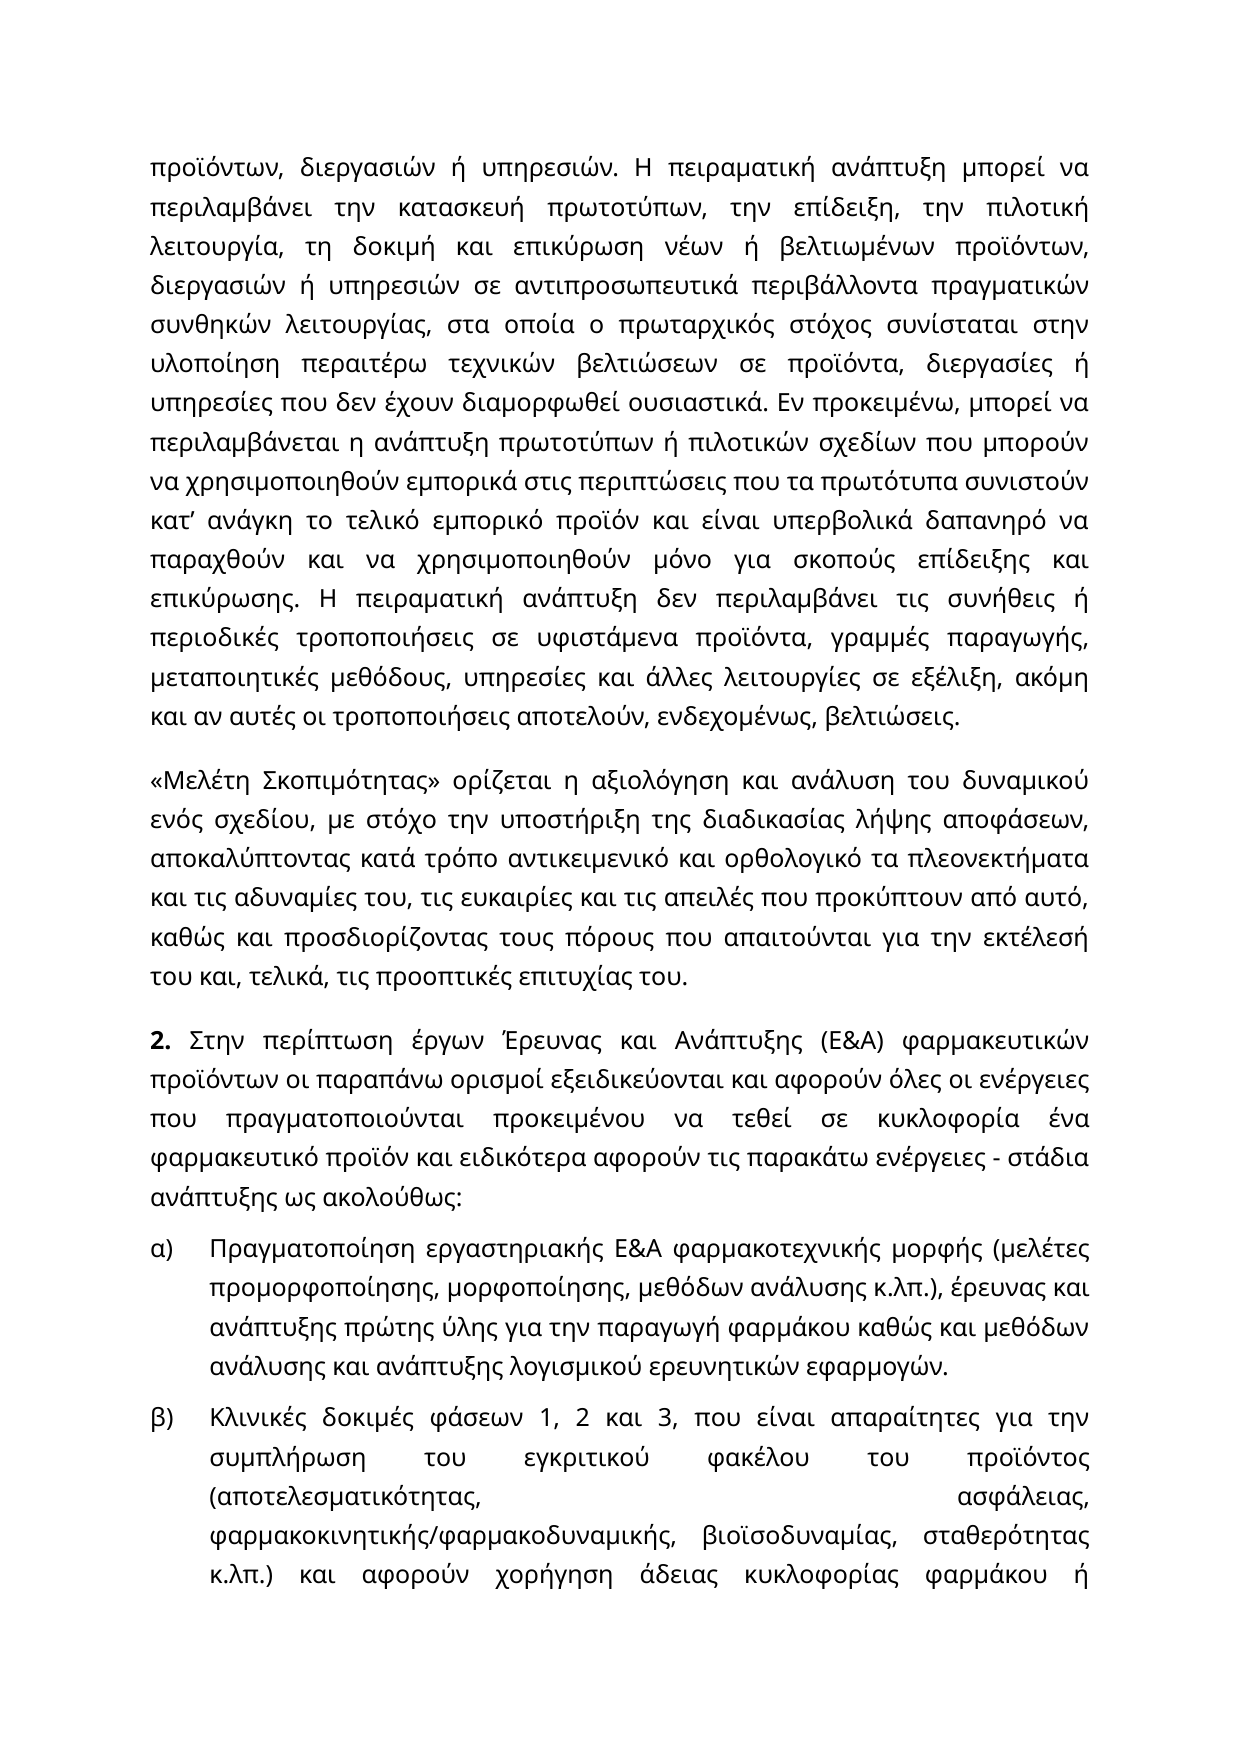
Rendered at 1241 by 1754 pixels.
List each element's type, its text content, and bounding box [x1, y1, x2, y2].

text 2. Στην περίπτωση έργων Έρευνας και Ανάπτυξης (Ε&Α) φαρμακευτικών προϊόντων οι παραπάνω ορισμοί εξειδικεύονται και αφορούν όλες οι ενέργειες που πραγματοποιούνται προκειμένου να τεθεί σε κυκλοφορία ένα φαρμακευτικό προϊόν και ειδικότερα αφορούν τις παρακάτω ενέργειες - στάδια ανάπτυξης ως ακολούθως: [150, 1022, 1090, 1213]
list β) Κλινικές δοκιμές φάσεων 1, 2 και 3, που είναι απαραίτητες για την συμπλήρωση του εγκριτικού φακέλου του προϊόντος (αποτελεσματικότητας, ασφάλειας, φαρμακοκινητικής/φαρμακοδυναμικής, βιοϊσοδυναμίας, σταθερότητας κ.λπ.) και αφορούν χορήγηση άδειας κυκλοφορίας φαρμάκου ή [150, 1400, 1090, 1591]
text προϊόντων, διεργασιών ή υπηρεσιών. Η πειραματική ανάπτυξη μπορεί να περιλαμβάνει την κατασκευή πρωτοτύπων, την επίδειξη, την πιλοτική λειτουργία, τη δοκιμή και επικύρωση νέων ή βελτιωμένων προϊόντων, διεργασιών ή υπηρεσιών σε αντιπροσωπευτικά περιβάλλοντα πραγματικών συνθηκών λειτουργίας, στα οποία ο πρωταρχικός στόχος συνίσταται στην υλοποίηση περαιτέρω τεχνικών βελτιώσεων σε προϊόντα, διεργασίες ή υπηρεσίες που δεν έχουν διαμορφωθεί ουσιαστικά. Εν προκειμένω, μπορεί να περιλαμβάνεται η ανάπτυξη πρωτοτύπων ή πιλοτικών σχεδίων που μπορούν να χρησιμοποιηθούν εμπορικά στις περιπτώσεις που τα πρωτότυπα συνιστούν κατ’ ανάγκη το τελικό εμπορικό προϊόν και είναι υπερβολικά δαπανηρό να παραχθούν και να χρησιμοποιηθούν μόνο για σκοπούς επίδειξης και επικύρωσης. Η πειραματική ανάπτυξη δεν περιλαμβάνει τις συνήθεις ή περιοδικές τροποποιήσεις σε υφιστάμενα προϊόντα, γραμμές παραγωγής, μεταποιητικές μεθόδους, υπηρεσίες και άλλες λειτουργίες σε εξέλιξη, ακόμη και αν αυτές οι τροποποιήσεις αποτελούν, ενδεχομένως, βελτιώσεις. [150, 150, 1090, 732]
list α) Πραγματοποίηση εργαστηριακής Ε&Α φαρμακοτεχνικής μορφής (μελέτες προμορφοποίησης, μορφοποίησης, μεθόδων ανάλυσης κ.λπ.), έρευνας και ανάπτυξης πρώτης ύλης για την παραγωγή φαρμάκου καθώς και μεθόδων ανάλυσης και ανάπτυξης λογισμικού ερευνητικών εφαρμογών. [150, 1231, 1090, 1382]
text «Μελέτη Σκοπιμότητας» ορίζεται η αξιολόγηση και ανάλυση του δυναμικού ενός σχεδίου, με στόχο την υποστήριξη της διαδικασίας λήψης αποφάσεων, αποκαλύπτοντας κατά τρόπο αντικειμενικό και ορθολογικό τα πλεονεκτήματα και τις αδυναμίες του, τις ευκαιρίες και τις απειλές που προκύπτουν από αυτό, καθώς και προσδιορίζοντας τους πόρους που απαιτούνται για την εκτέλεσή του και, τελικά, τις προοπτικές επιτυχίας του. [150, 762, 1090, 992]
